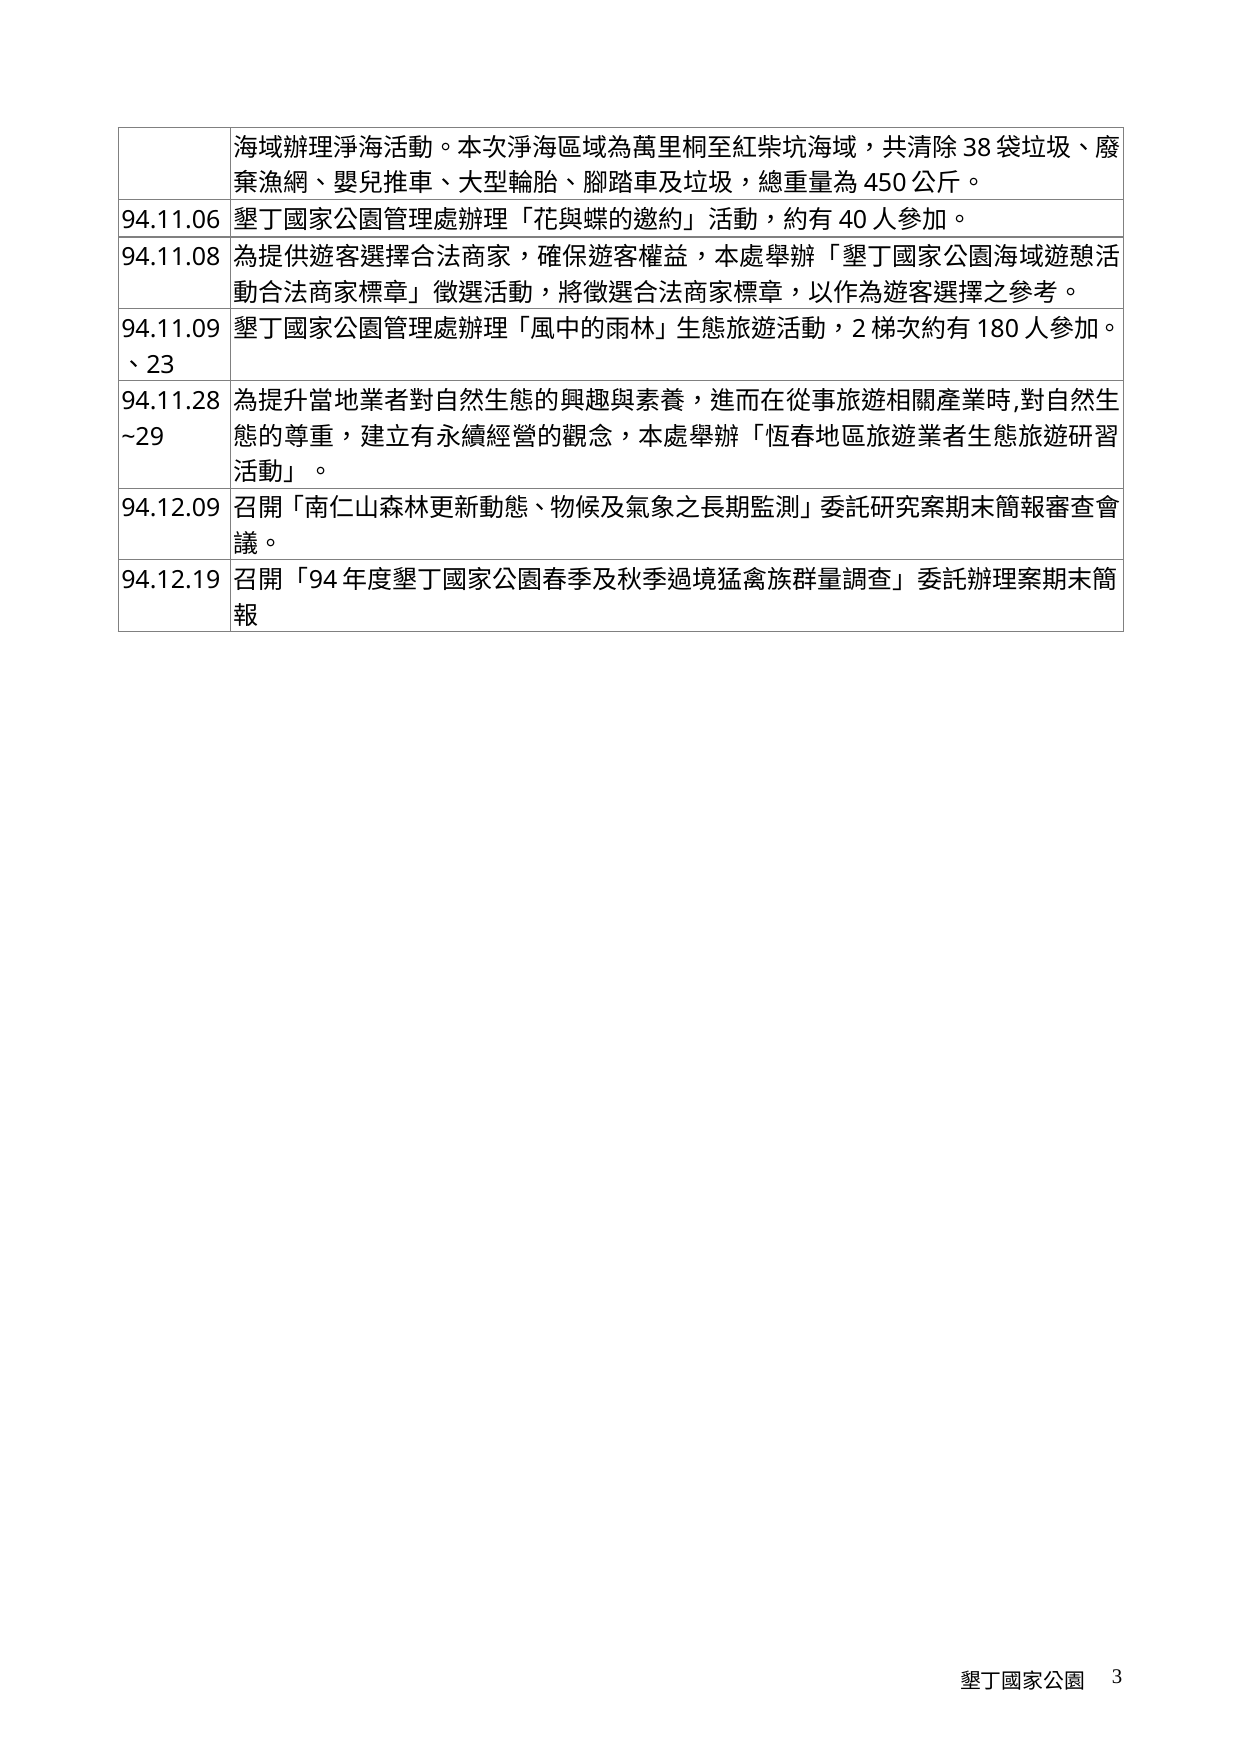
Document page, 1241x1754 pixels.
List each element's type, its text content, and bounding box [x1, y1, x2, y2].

table_cell 海域辦理淨海活動。本次淨海區域為萬里桐至紅柴坑海域，共清除38袋垃圾、廢棄漁網、嬰兒推車、大型輪胎、腳踏車及垃圾，總重量為450公斤。 [231, 128, 1123, 199]
table_cell 94.11.06 [119, 200, 230, 236]
table_cell 召開「94年度墾丁國家公園春季及秋季過境猛禽族群量調查」委託辦理案期末簡報 [231, 560, 1123, 631]
table_cell 墾丁國家公園管理處辦理「風中的雨林」生態旅遊活動，2梯次約有180人參加。 [231, 309, 1123, 380]
table_cell 94.12.19 [119, 560, 230, 631]
table_cell [119, 128, 230, 199]
table_cell 為提升當地業者對自然生態的興趣與素養，進而在從事旅遊相關產業時,對自然生態的尊重，建立有永續經營的觀念，本處舉辦「恆春地區旅遊業者生態旅遊研習活動」。 [231, 381, 1123, 487]
table_cell 94.11.28~29 [119, 381, 230, 487]
table_cell 墾丁國家公園管理處辦理「花與蝶的邀約」活動，約有40人參加。 [231, 200, 1123, 236]
table_cell 94.11.08 [119, 238, 230, 308]
table_cell 94.11.09、23 [119, 309, 230, 380]
table_cell 94.12.09 [119, 489, 230, 559]
table_cell 為提供遊客選擇合法商家，確保遊客權益，本處舉辦「墾丁國家公園海域遊憩活動合法商家標章」徵選活動，將徵選合法商家標章，以作為遊客選擇之參考。 [231, 238, 1123, 308]
table_cell 召開「南仁山森林更新動態、物候及氣象之長期監測」委託研究案期末簡報審查會議。 [231, 489, 1123, 559]
